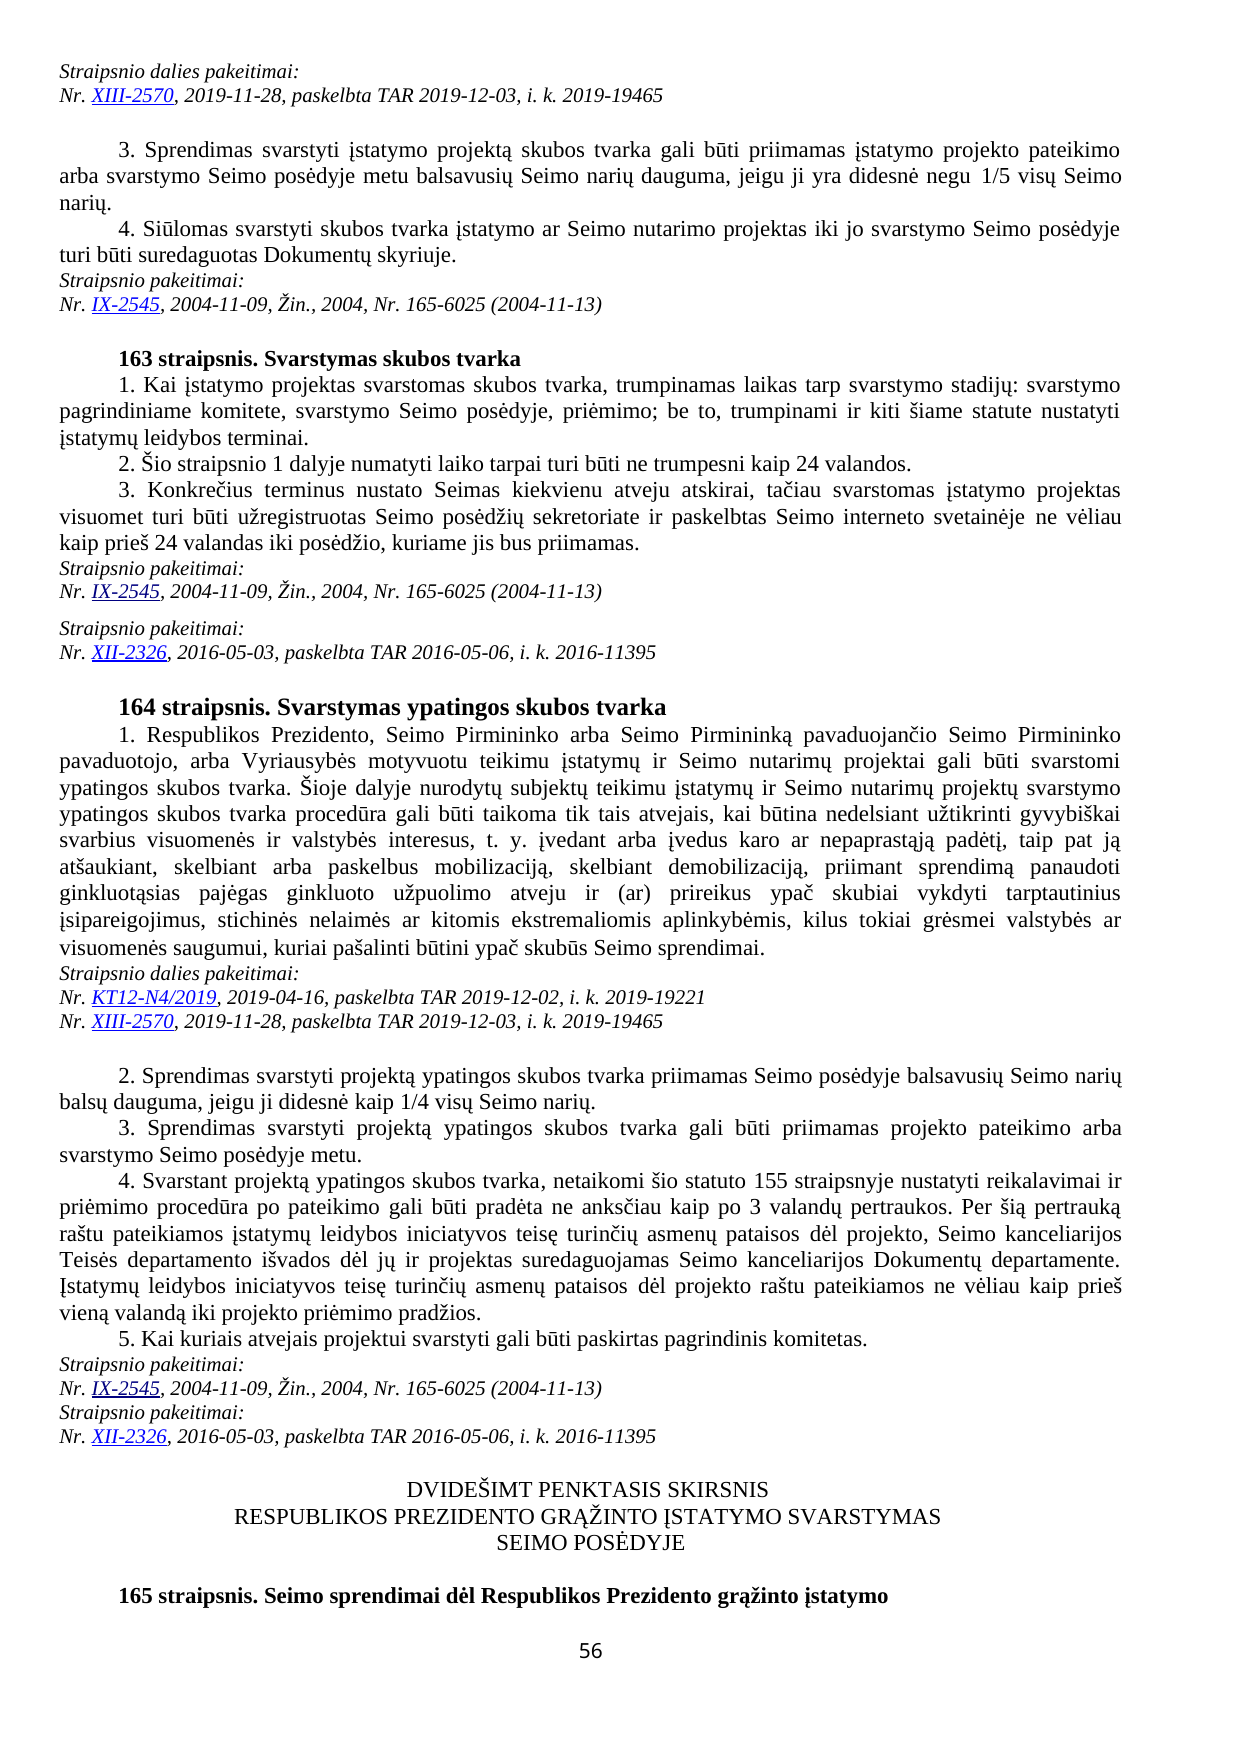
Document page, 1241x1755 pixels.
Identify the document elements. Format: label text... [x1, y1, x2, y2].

text Nr. XII-2326, 2016-05-03, paskelbta TAR 2016-05-06, i. k. 2016-11395 [59, 1424, 1122, 1448]
text DVIDEŠIMT PENKTASIS SKIRSNIS [59, 1477, 1122, 1503]
text 3. Konkrečius terminus nustato Seimas kiekvienu atveju atskirai, tačiau svarstomas įstatymo projektas visuomet turi būti užregistruotas Seimo posėdžių sekretoriate ir paskelbtas Seimo interneto svetainėje ne vėliau kaip prieš 24 valandas iki posėdžio, kuriame jis bus priimamas. [59, 476, 1122, 555]
text Nr. XIII-2570, 2019-11-28, paskelbta TAR 2019-12-03, i. k. 2019-19465 [59, 83, 1122, 107]
text 3. Sprendimas svarstyti projektą ypatingos skubos tvarka gali būti priimamas projekto pateikimo arba svarstymo Seimo posėdyje metu. [59, 1114, 1122, 1167]
text Nr. IX-2545, 2004-11-09, Žin., 2004, Nr. 165-6025 (2004-11-13) [59, 292, 1122, 316]
text 4. Siūlomas svarstyti skubos tvarka įstatymo ar Seimo nutarimo projektas iki jo svarstymo Seimo posėdyje turi būti suredaguotas Dokumentų skyriuje. [59, 215, 1122, 268]
text SEIMO POSĖDYJE [59, 1529, 1122, 1556]
text Straipsnio pakeitimai: [59, 555, 1122, 579]
text 165 straipsnis. Seimo sprendimai dėl Respublikos Prezidento grąžinto įstatymo [59, 1582, 1122, 1608]
text 164 straipsnis. Svarstymas ypatingos skubos tvarka [59, 692, 1122, 721]
text Nr. XII-2326, 2016-05-03, paskelbta TAR 2016-05-06, i. k. 2016-11395 [59, 639, 1122, 664]
text 4. Svarstant projektą ypatingos skubos tvarka, netaikomi šio statuto 155 straipsnyje nustatyti reikalavimai ir priėmimo procedūra po pateikimo gali būti pradėta ne anksčiau kaip po 3 valandų pertraukos. Per šią pertrauką raštu pateikiamos įstatymų leidybos iniciatyvos teisę turinčių asmenų pataisos dėl projekto, Seimo kanceliarijos Teisės departamento išvados dėl jų ir projektas suredaguojamas Seimo kanceliarijos Dokumentų departamente. Įstatymų leidybos iniciatyvos teisę turinčių asmenų pataisos dėl projekto raštu pateikiamos ne vėliau kaip prieš vieną valandą iki projekto priėmimo pradžios. [59, 1167, 1122, 1325]
text Straipsnio pakeitimai: [59, 1400, 1122, 1424]
text RESPUBLIKOS PREZIDENTO GRĄŽINTO ĮSTATYMO SVARSTYMAS [59, 1503, 1122, 1529]
text 1. Respublikos Prezidento, Seimo Pirmininko arba Seimo Pirmininką pavaduojančio Seimo Pirmininko pavaduotojo, arba Vyriausybės motyvuotu teikimu įstatymų ir Seimo nutarimų projektai gali būti svarstomi ypatingos skubos tvarka. Šioje dalyje nurodytų subjektų teikimu įstatymų ir Seimo nutarimų projektų svarstymo ypatingos skubos tvarka procedūra gali būti taikoma tik tais atvejais, kai būtina nedelsiant užtikrinti gyvybiškai svarbius visuomenės ir valstybės interesus, t. y. įvedant arba įvedus karo ar nepaprastąją padėtį, taip pat ją atšaukiant, skelbiant arba paskelbus mobilizaciją, skelbiant demobilizaciją, priimant sprendimą panaudoti ginkluotąsias pajėgas ginkluoto užpuolimo atveju ir (ar) prireikus ypač skubiai vykdyti tarptautinius įsipareigojimus, stichinės nelaimės ar kitomis ekstremaliomis aplinkybėmis, kilus tokiai grėsmei valstybės ar visuomenės saugumui, kuriai pašalinti būtini ypač skubūs Seimo sprendimai. [59, 721, 1122, 961]
text 3. Sprendimas svarstyti įstatymo projektą skubos tvarka gali būti priimamas įstatymo projekto pateikimo arba svarstymo Seimo posėdyje metu balsavusių Seimo narių dauguma, jeigu ji yra didesnė negu 1/5 visų Seimo narių. [59, 136, 1122, 215]
text Straipsnio dalies pakeitimai: [59, 961, 1122, 985]
text Nr. IX-2545, 2004-11-09, Žin., 2004, Nr. 165-6025 (2004-11-13) [59, 1376, 1122, 1400]
text 1. Kai įstatymo projektas svarstomas skubos tvarka, trumpinamas laikas tarp svarstymo stadijų: svarstymo pagrindiniame komitete, svarstymo Seimo posėdyje, priėmimo; be to, trumpinami ir kiti šiame statute nustatyti įstatymų leidybos terminai. [59, 371, 1122, 450]
text Nr. XIII-2570, 2019-11-28, paskelbta TAR 2019-12-03, i. k. 2019-19465 [59, 1009, 1122, 1033]
text Nr. KT12-N4/2019, 2019-04-16, paskelbta TAR 2019-12-02, i. k. 2019-19221 [59, 985, 1122, 1009]
text 5. Kai kuriais atvejais projektui svarstyti gali būti paskirtas pagrindinis komitetas. [59, 1325, 1122, 1352]
text Straipsnio pakeitimai: [59, 616, 1122, 639]
text 2. Šio straipsnio 1 dalyje numatyti laiko tarpai turi būti ne trumpesni kaip 24 valandos. [59, 450, 1122, 476]
text Straipsnio pakeitimai: [59, 268, 1122, 292]
text Straipsnio pakeitimai: [59, 1352, 1122, 1376]
text Straipsnio dalies pakeitimai: [59, 59, 1122, 83]
text 163 straipsnis. Svarstymas skubos tvarka [59, 344, 1122, 371]
text Nr. IX-2545, 2004-11-09, Žin., 2004, Nr. 165-6025 (2004-11-13) [59, 579, 1122, 603]
text 2. Sprendimas svarstyti projektą ypatingos skubos tvarka priimamas Seimo posėdyje balsavusių Seimo narių balsų dauguma, jeigu ji didesnė kaip 1/4 visų Seimo narių. [59, 1062, 1122, 1114]
